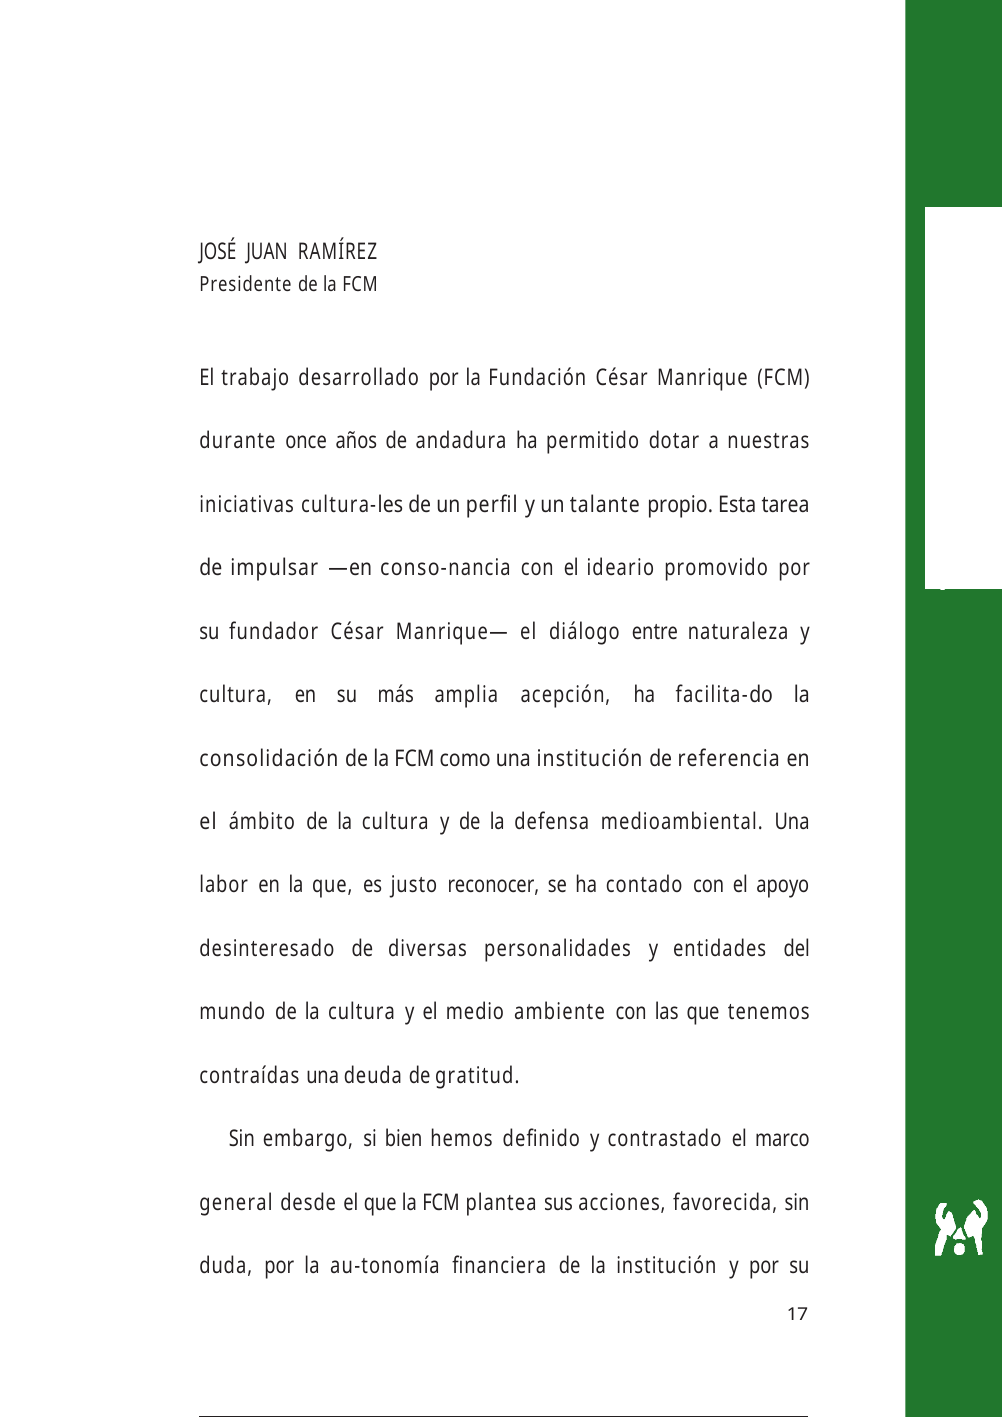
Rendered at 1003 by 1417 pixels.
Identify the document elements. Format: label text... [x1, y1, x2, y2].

text Pr esentación [927, 207, 1002, 589]
text El trabajo desarrollado por la Fundación César Manrique (FCM) durante once años de andadura ha permitido dotar a nuestras iniciativas cultura-les de un perfil y un talante propio. Esta tarea de impulsar —en conso-nancia con el ideario promovido por su fundador César Manrique— el diálogo entre naturaleza y cultura, en su más amplia acepción, ha facilita-do la consolidación de la FCM como una institución de referencia en el ámbito de la cultura y de la defensa medioambiental. Una labor en la que, es justo reconocer, se ha contado con el apoyo desinteresado de diversas personalidades y entidades del mundo de la cultura y el medio ambiente con las que tenemos contraídas una deuda de gratitud. [199, 361, 810, 1090]
text JOSÉ JUAN RAMÍREZ [199, 235, 905, 266]
text Sin embargo, si bien hemos definido y contrastado el marco general desde el que la FCM plantea sus acciones, favorecida, sin duda, por la au-tonomía financiera de la institución y por su [199, 1122, 809, 1280]
text Presidente de la FCM [199, 269, 905, 297]
